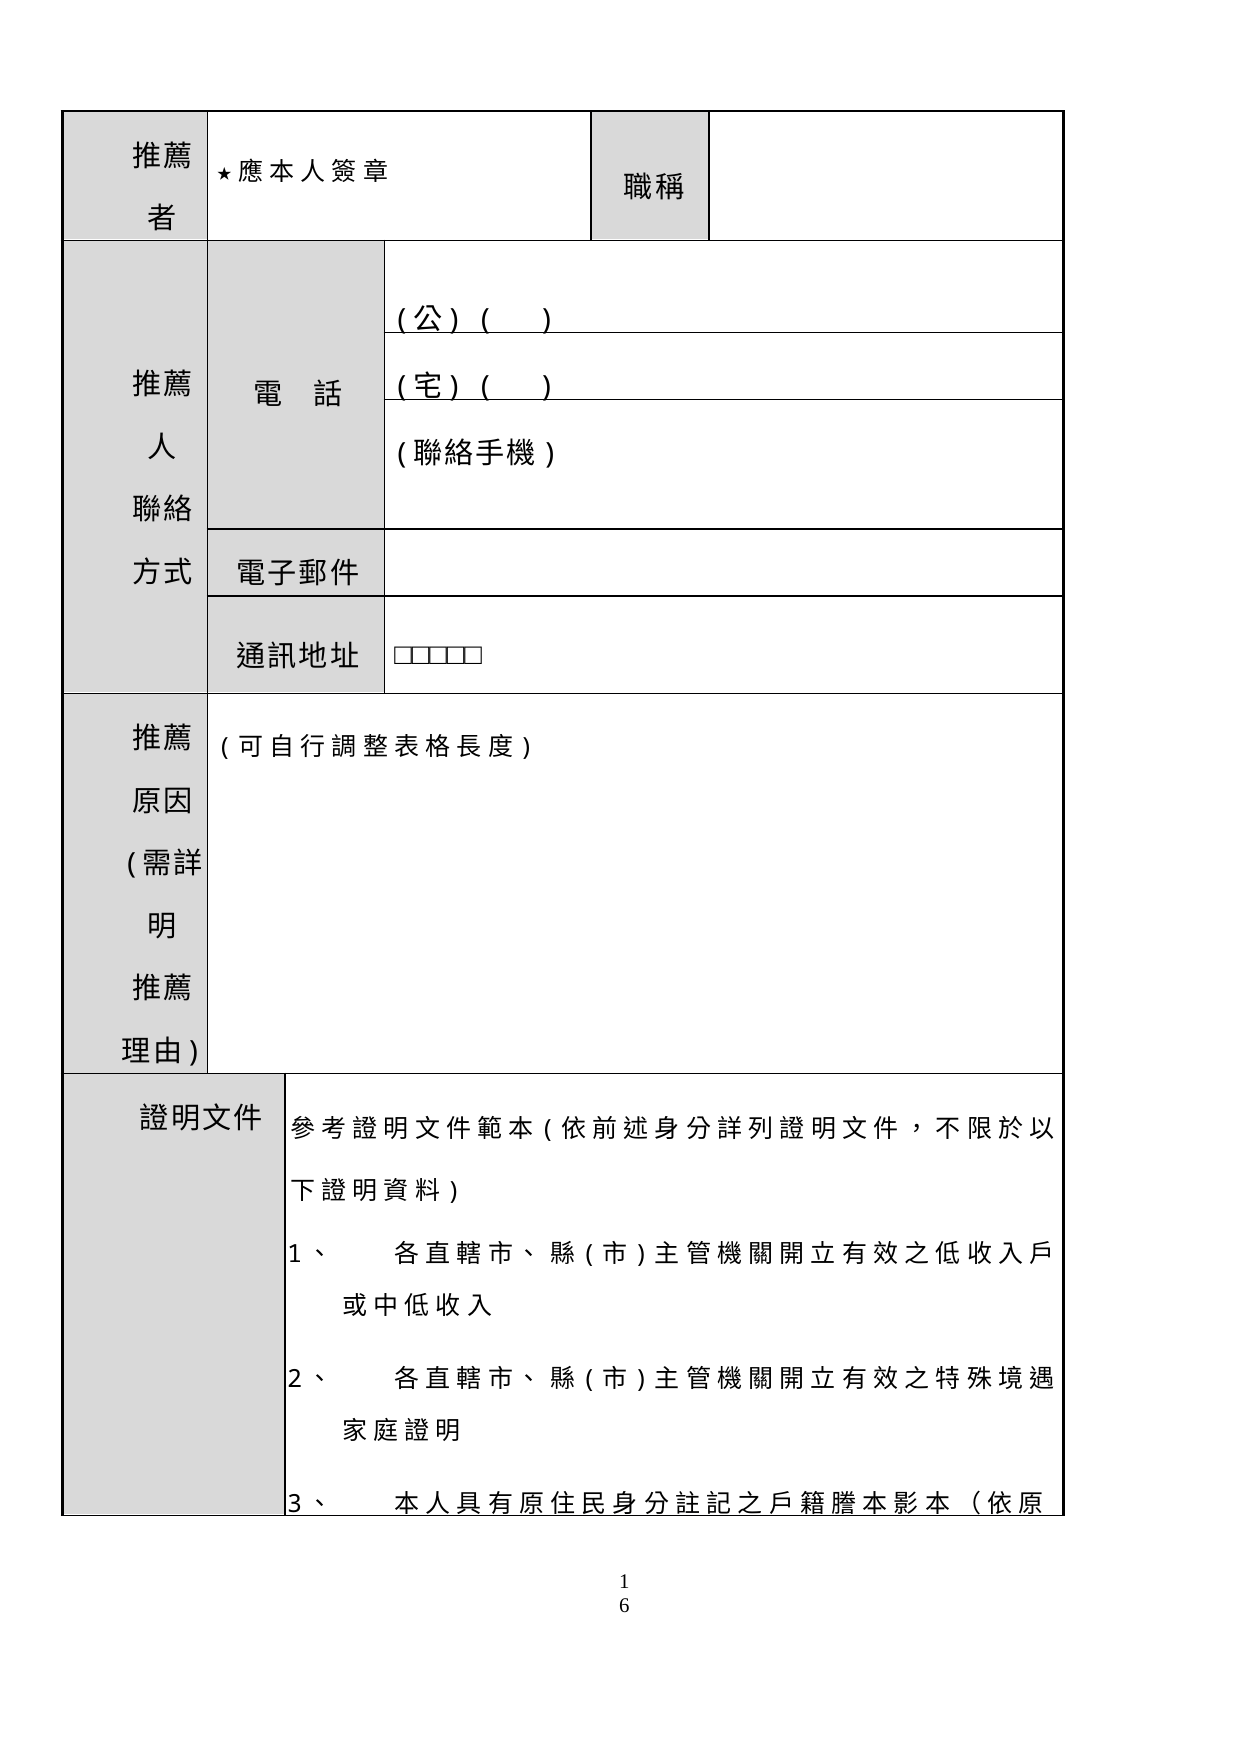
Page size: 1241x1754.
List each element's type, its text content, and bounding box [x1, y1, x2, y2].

table_cell [385, 530, 1062, 595]
table_cell 推薦原因 (需詳明 推薦理由) [64, 694, 207, 1073]
table_cell □□□□□ [385, 597, 1062, 692]
table_cell 證明文件 [64, 1074, 284, 1514]
table_cell 參考證明文件範本(依前述身分詳列證明文件，不限於以下證明資料) 各直轄市、縣(市)主管機關開立有效之低收入戶或中低收入 各直轄市、縣(市)主管機關開立有效之特殊境遇家庭證明 本人具有原住民身分註記之戶籍謄本影本（依原住民身分法規定） 就讀教育部核定偏遠及非山非市高級中等學校名單之學生證 請詳列預計繳交的證明文件資料，並依序排列，上傳電子檔影本至報名專區中「特殊身分證明文件掃描影本」欄位 [286, 1074, 1062, 1514]
table_cell [710, 112, 1062, 239]
table_cell 電話 [208, 241, 384, 528]
table_cell (公) ( ) [385, 241, 1062, 332]
table_cell ★應本人簽章 [208, 112, 590, 239]
table_cell (聯絡手機) [385, 400, 1062, 528]
table_cell 電子郵件 [208, 530, 384, 595]
table_cell (宅) ( ) [385, 333, 1062, 398]
table_cell 通訊地址 [208, 597, 384, 692]
table_cell 推薦者 [64, 112, 207, 239]
table_cell 職稱 [592, 112, 708, 239]
table_cell (可自行調整表格長度) [208, 694, 1062, 1073]
table_cell 推薦人 聯絡 方式 [64, 241, 207, 692]
